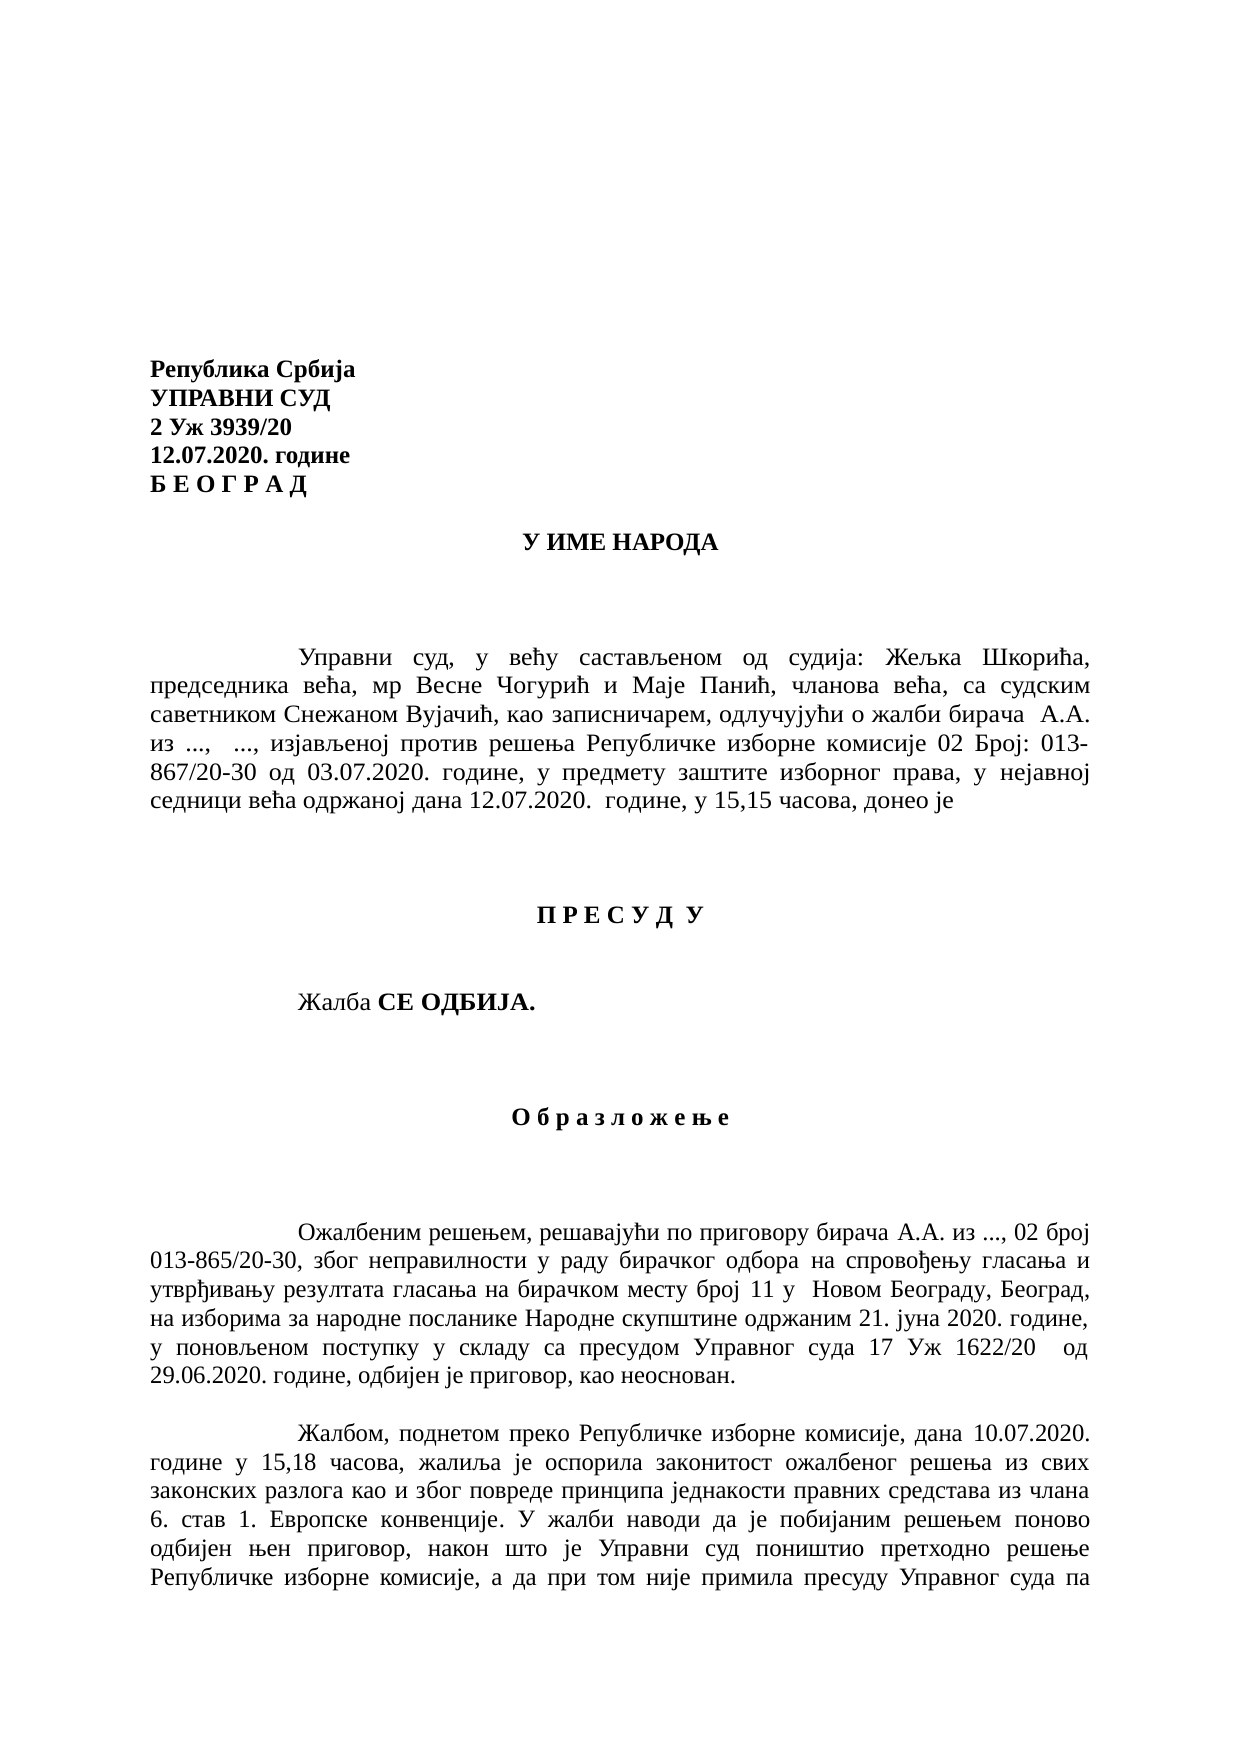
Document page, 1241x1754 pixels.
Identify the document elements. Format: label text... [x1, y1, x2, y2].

text УПРАВНИ СУД [150, 383, 1090, 412]
text 12.07.2020. године [150, 440, 1090, 469]
text 2 Уж 3939/20 [150, 412, 1090, 440]
text П Р Е С У Д У [150, 900, 1090, 929]
text О б р а з л о ж е њ е [150, 1102, 1090, 1130]
text Република Србија [150, 148, 1090, 383]
text Б Е О Г Р А Д [150, 469, 1090, 498]
text Ожалбеним решењем, решавајући по приговору бирача А.А. из ..., 02 број 013-865/20-30, због неправилности у раду бирачког одбора на спровођењу гласања и утврђивању резултата гласања на бирачком месту број 11 у Новом Београду, Београд, на изборима за народне посланике Народне скупштине одржаним 21. јуна 2020. године, у поновљеном поступку у складу са пресудом Управног суда 17 Уж 1622/20 од 29.06.2020. године, одбијен је приговор, као неоснован. [150, 1217, 1090, 1389]
text У ИМЕ НАРОДА [150, 527, 1090, 555]
text Управни суд, у већу састављеном од судија: Жељка Шкорића, председника већа, мр Весне Чогурић и Маје Панић, чланова већа, са судским саветником Снежаном Вујачић, као записничарем, одлучујући о жалби бирача А.А. из ..., ..., изјављеној против решења Републичке изборне комисије 02 Број: 013-867/20-30 од 03.07.2020. године, у предмету заштите изборног права, у нејавној седници већа одржаној дана 12.07.2020. године, у 15,15 часова, донео је [150, 642, 1090, 814]
text Жалбом, поднетом преко Републичке изборне комисије, дана 10.07.2020. године у 15,18 часова, жалиља је оспорила законитост ожалбеног решења из свих законских разлога као и због повреде принципа једнакости правних средстава из члана 6. став 1. Европске конвенције. У жалби наводи да је побијаним решењем поново одбијен њен приговор, након што је Управни суд поништио претходно решење Републичке изборне комисије, а да при том није примила пресуду Управног суда па [150, 1418, 1090, 1590]
text Жалба СЕ ОДБИЈА. [150, 987, 1090, 1015]
